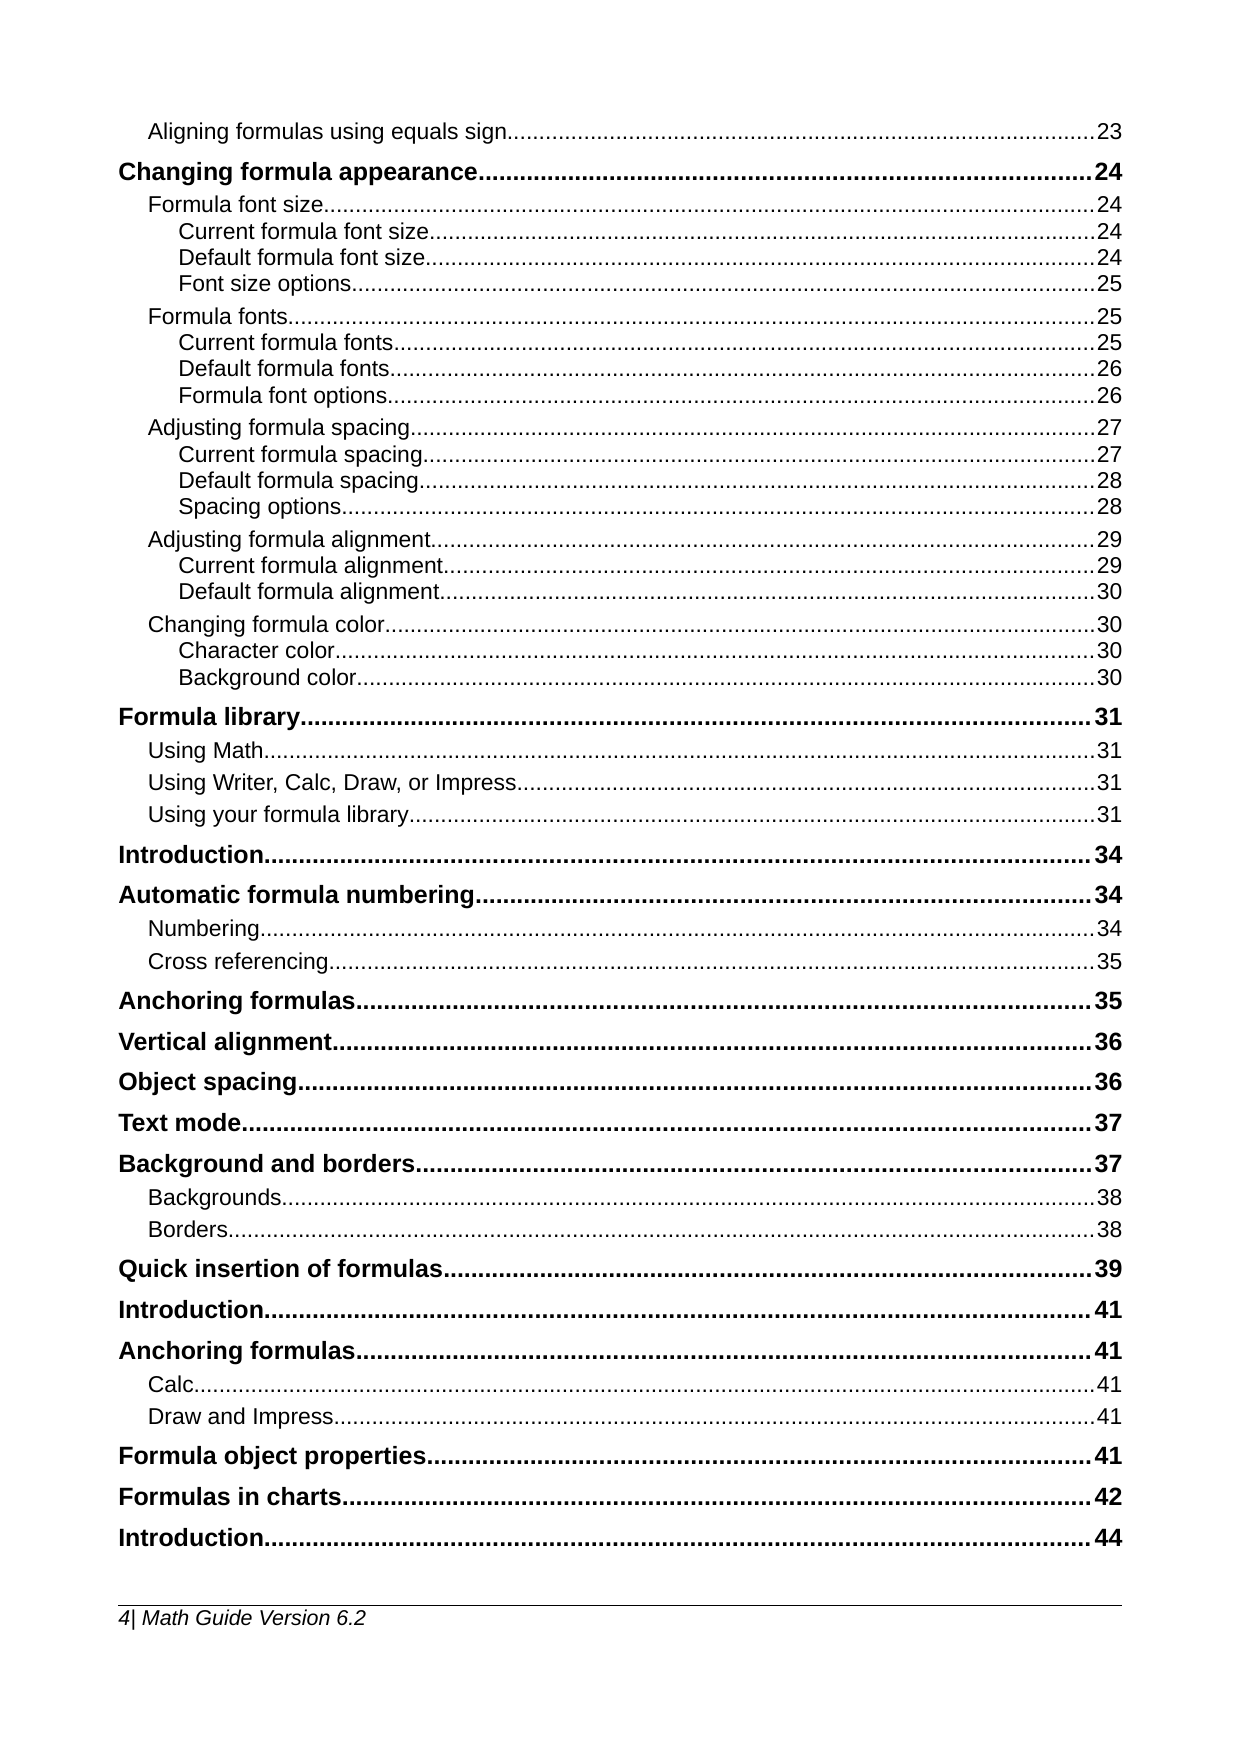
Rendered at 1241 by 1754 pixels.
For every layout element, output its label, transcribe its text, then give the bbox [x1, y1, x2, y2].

text Anchoring formulas 35 [118, 986, 1122, 1015]
text Spacing options 28 [178, 493, 1122, 519]
text Current formula fonts 25 [178, 329, 1122, 355]
text Quick insertion of formulas 39 [118, 1254, 1122, 1283]
text Current formula font size 24 [178, 218, 1122, 244]
text Cross referencing 35 [148, 948, 1122, 974]
text Changing formula color 30 [148, 611, 1122, 637]
text Using Math 31 [148, 737, 1122, 763]
text Introduction 44 [118, 1523, 1122, 1552]
text Introduction 41 [118, 1295, 1122, 1324]
text Formula object properties 41 [118, 1441, 1122, 1470]
text Current formula alignment 29 [178, 552, 1122, 578]
text Using your formula library 31 [148, 801, 1122, 828]
text Vertical alignment 36 [118, 1027, 1122, 1055]
text Font size options 25 [178, 270, 1122, 297]
text Formula library 31 [118, 702, 1122, 731]
text Backgrounds 38 [148, 1184, 1122, 1210]
text Background and borders 37 [118, 1149, 1122, 1178]
text Borders 38 [148, 1216, 1122, 1242]
text Using Writer, Calc, Draw, or Impress 31 [148, 769, 1122, 795]
text Default formula spacing 28 [178, 467, 1122, 493]
text Adjusting formula alignment 29 [148, 526, 1122, 552]
text Formula fonts 25 [148, 303, 1122, 329]
text Formula font size 24 [148, 191, 1122, 218]
text Object spacing 36 [118, 1067, 1122, 1096]
text Formula font options 26 [178, 382, 1122, 408]
text Current formula spacing 27 [178, 441, 1122, 467]
text Introduction 34 [118, 840, 1122, 868]
text Text mode 37 [118, 1108, 1122, 1137]
text Background color 30 [178, 663, 1122, 690]
text Changing formula appearance 24 [118, 156, 1122, 185]
text Default formula alignment 30 [178, 578, 1122, 605]
text Numbering 34 [148, 915, 1122, 942]
text Aligning formulas using equals sign 23 [148, 118, 1122, 144]
text Default formula fonts 26 [178, 355, 1122, 382]
text Draw and Impress 41 [148, 1403, 1122, 1429]
text Anchoring formulas 41 [118, 1336, 1122, 1364]
text Adjusting formula spacing 27 [148, 414, 1122, 441]
text Calc 41 [148, 1371, 1122, 1397]
text Character color 30 [178, 637, 1122, 663]
text Automatic formula numbering 34 [118, 880, 1122, 909]
text Formulas in charts 42 [118, 1482, 1122, 1511]
text Default formula font size 24 [178, 244, 1122, 270]
